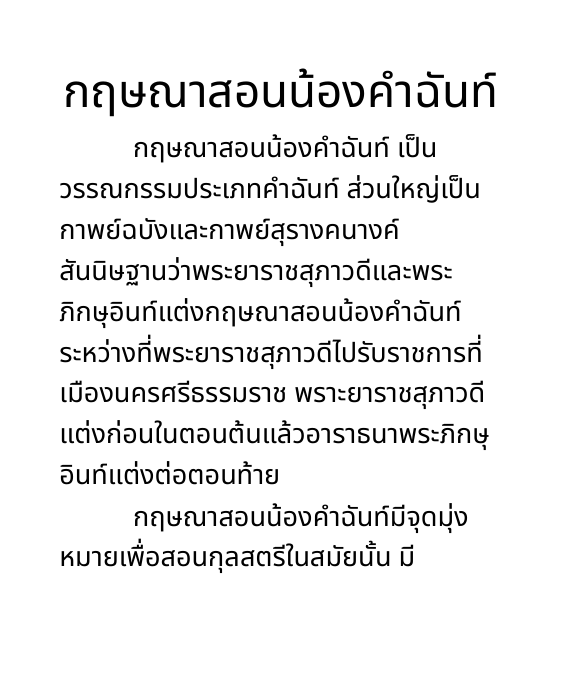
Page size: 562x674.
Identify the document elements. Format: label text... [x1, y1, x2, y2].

text กฤษณาสอนน้องคำฉันท์ [59, 59, 502, 128]
text กฤษณาสอนน้องคำฉันท์ เป็นวรรณกรรมประเภทคำฉันท์ ส่วนใหญ่เป็นกาพย์ฉบังและกาพย์สุรางคนางค์ สันนิษฐานว่าพระยาราชสุภาวดีและพระภิกษุอินท์แต่งกฤษณาสอนน้องคำฉันท์ระหว่างที่พระยาราชสุภาวดีไปรับราชการที่เมืองนครศรีธรรมราช พราะยาราชสุภาวดีแต่งก่อนในตอนต้นแล้วอาราธนาพระภิกษุอินท์แต่งต่อตอนท้าย [59, 128, 502, 497]
text กฤษณาสอนน้องคำฉันท์มีจุดมุ่งหมายเพื่อสอนกุลสตรีในสมัยนั้น มี [59, 497, 502, 579]
